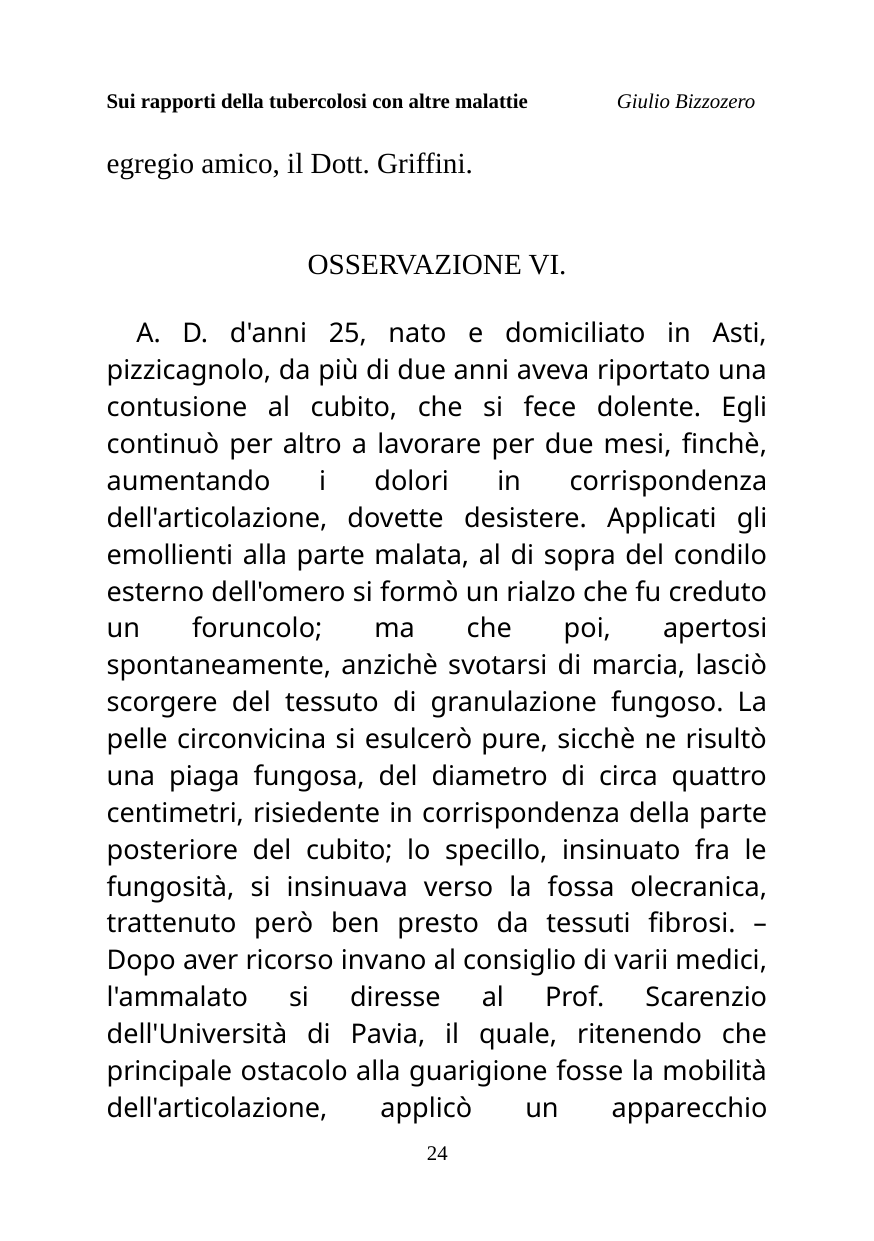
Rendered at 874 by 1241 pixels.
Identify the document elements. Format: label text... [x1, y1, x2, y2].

text A. D. d'anni 25, nato e domiciliato in Asti, pizzicagnolo, da più di due anni aveva riportato una contusione al cubito, che si fece dolente. Egli continuò per altro a lavorare per due mesi, finchè, aumentando i dolori in corrispondenza dell'articolazione, dovette desistere. Applicati gli emollienti alla parte malata, al di sopra del condilo esterno dell'omero si formò un rialzo che fu creduto un foruncolo; ma che poi, apertosi spontaneamente, anzichè svotarsi di marcia, lasciò scorgere del tessuto di granulazione fungoso. La pelle circonvicina si esulcerò pure, sicchè ne risultò una piaga fungosa, del diametro di circa quattro centimetri, risiedente in corrispondenza della parte posteriore del cubito; lo specillo, insinuato fra le fungosità, si insinuava verso la fossa olecranica, trattenuto però ben presto da tessuti fibrosi. – Dopo aver ricorso invano al consiglio di varii medici, l'ammalato si diresse al Prof. Scarenzio dell'Università di Pavia, il quale, ritenendo che principale ostacolo alla guarigione fosse la mobilità dell'articolazione, applicò un apparecchio [106, 314, 768, 1125]
text egregio amico, il Dott. Griffini. [106, 146, 768, 180]
text OSSERVAZIONE VI. [106, 247, 768, 280]
